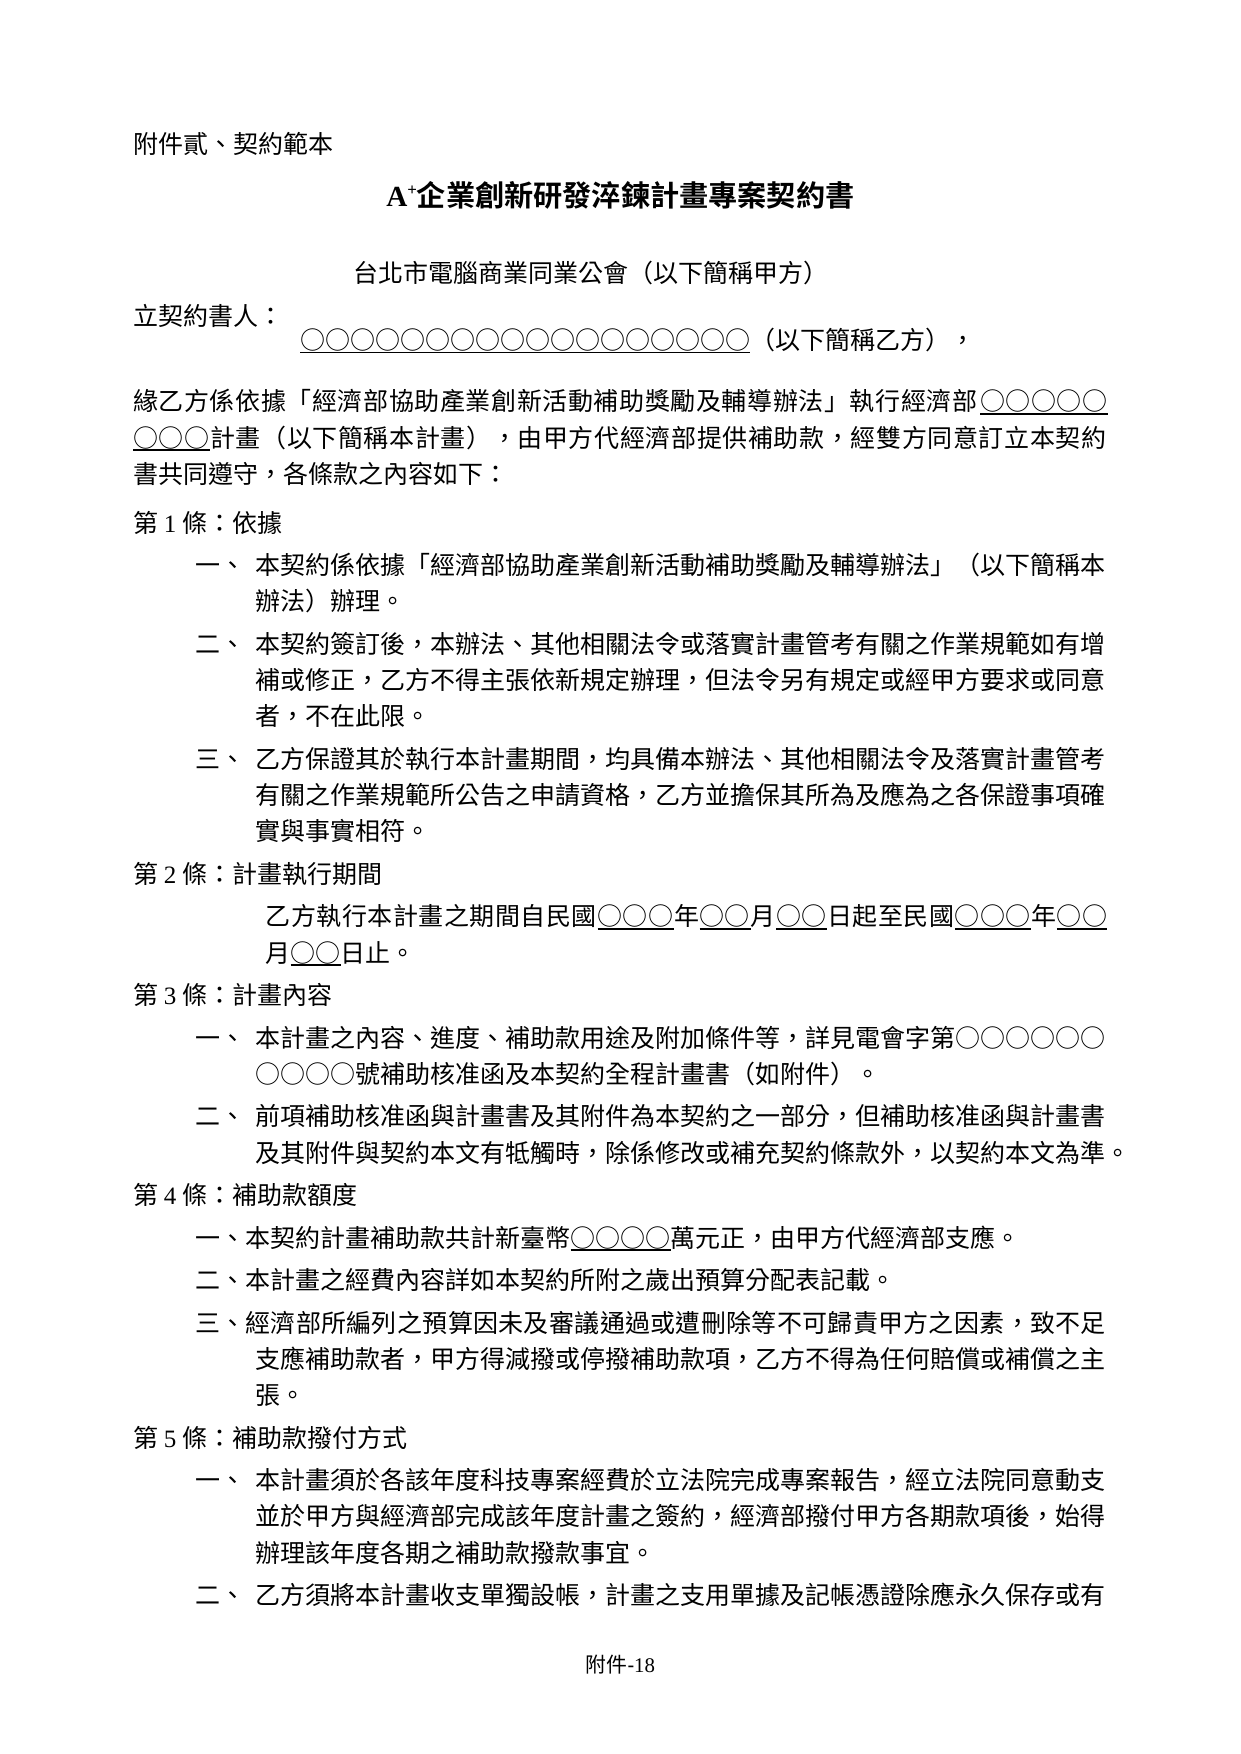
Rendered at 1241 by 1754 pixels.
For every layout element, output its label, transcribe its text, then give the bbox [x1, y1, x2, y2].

text 台北市電腦商業同業公會（以下簡稱甲方） [353, 253, 1107, 290]
text A+企業創新研發淬鍊計畫專案契約書 [133, 173, 1107, 215]
list 乙方保證其於執行本計畫期間，均具備本辦法、其他相關法令及落實計畫管考有關之作業規範所公告之申請資格，乙方並擔保其所為及應為之各保證事項確實與事實相符。 [195, 739, 1107, 848]
list 乙方須將本計畫收支單獨設帳，計畫之支用單據及記帳憑證除應永久保存或有 [195, 1576, 1107, 1612]
text 緣乙方係依據「經濟部協助產業創新活動補助獎勵及輔導辦法」執行經濟部○○○○○○○○計畫（以下簡稱本計畫），由甲方代經濟部提供補助款，經雙方同意訂立本契約書共同遵守，各條款之內容如下： [133, 382, 1107, 491]
list 本契約簽訂後，本辦法、其他相關法令或落實計畫管考有關之作業規範如有增補或修正，乙方不得主張依新規定辦理，但法令另有規定或經甲方要求或同意者，不在此限。 [195, 624, 1107, 733]
text 附件貳、契約範本 [133, 124, 1107, 160]
text 第 5 條：補助款撥付方式 [133, 1418, 1107, 1454]
text 乙方執行本計畫之期間自民國○○○年○○月○○日起至民國○○○年○○月○○日止。 [265, 897, 1107, 969]
list 本計畫之經費內容詳如本契約所附之歲出預算分配表記載。 [195, 1261, 1107, 1297]
list 本計畫須於各該年度科技專案經費於立法院完成專案報告，經立法院同意動支並於甲方與經濟部完成該年度計畫之簽約，經濟部撥付甲方各期款項後，始得辦理該年度各期之補助款撥款事宜。 [195, 1461, 1107, 1569]
list 前項補助核准函與計畫書及其附件為本契約之一部分，但補助核准函與計畫書及其附件與契約本文有牴觸時，除係修改或補充契約條款外，以契約本文為準。 [195, 1097, 1107, 1169]
text 第 3 條：計畫內容 [133, 976, 1107, 1012]
text 立契約書人： ○○○○○○○○○○○○○○○○○○（以下簡稱乙方）， [133, 296, 1181, 357]
list 本計畫之內容、進度、補助款用途及附加條件等，詳見電會字第○○○○○○○○○○號補助核准函及本契約全程計畫書（如附件）。 [195, 1018, 1107, 1091]
text 第 4 條：補助款額度 [133, 1176, 1107, 1212]
text 第 2 條：計畫執行期間 [133, 854, 1107, 891]
list 本契約計畫補助款共計新臺幣○○○○萬元正，由甲方代經濟部支應。 [195, 1218, 1107, 1254]
list 本契約係依據「經濟部協助產業創新活動補助獎勵及輔導辦法」（以下簡稱本辦法）辦理。 [195, 546, 1107, 618]
list 經濟部所編列之預算因未及審議通過或遭刪除等不可歸責甲方之因素，致不足支應補助款者，甲方得減撥或停撥補助款項，乙方不得為任何賠償或補償之主張。 [195, 1303, 1107, 1412]
text 第 1 條：依據 [133, 503, 1107, 539]
